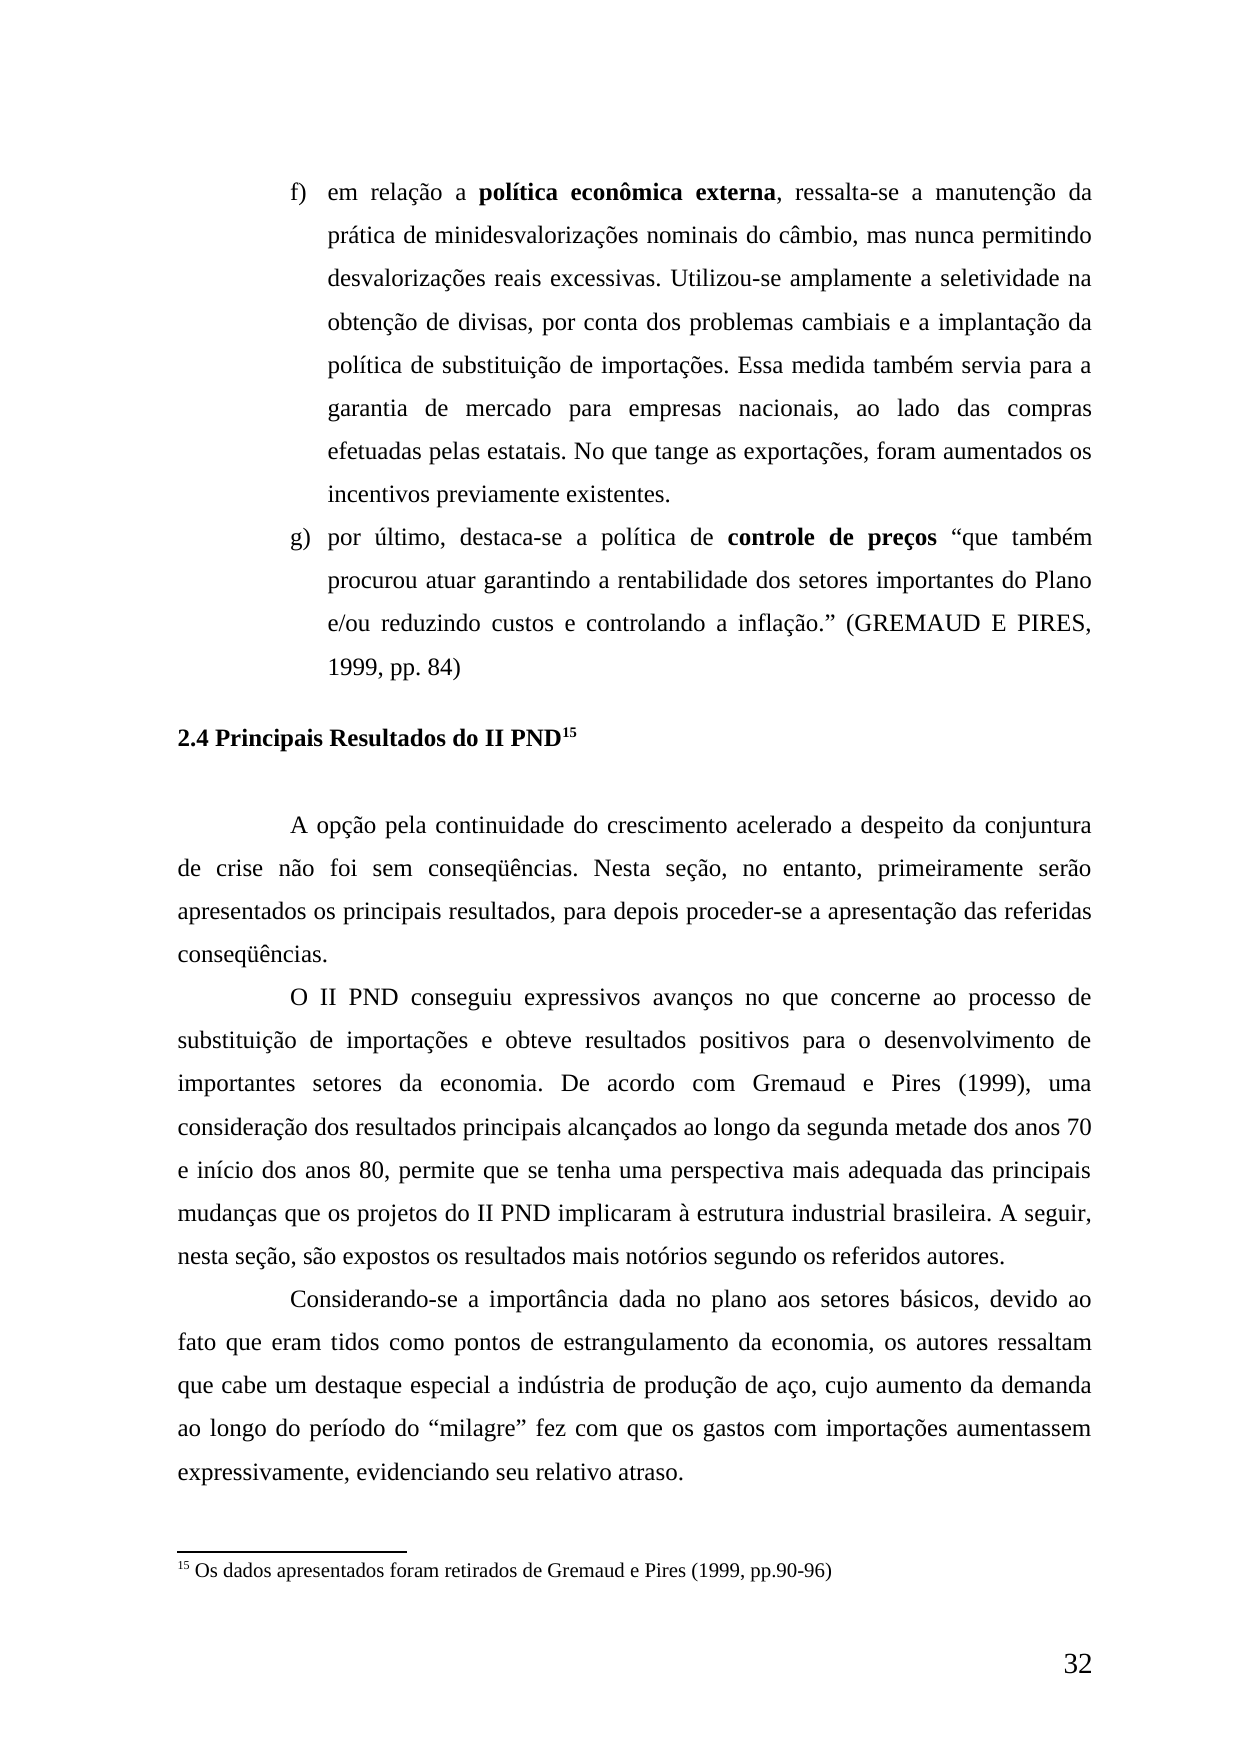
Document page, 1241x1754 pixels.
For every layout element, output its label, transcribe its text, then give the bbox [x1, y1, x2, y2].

text O II PND conseguiu expressivos avanços no que concerne ao processo de substituição de importações e obteve resultados positivos para o desenvolvimento de importantes setores da economia. De acordo com Gremaud e Pires (1999), uma consideração dos resultados principais alcançados ao longo da segunda metade dos anos 70 e início dos anos 80, permite que se tenha uma perspectiva mais adequada das principais mudanças que os projetos do II PND implicaram à estrutura industrial brasileira. A seguir, nesta seção, são expostos os resultados mais notórios segundo os referidos autores. [177, 982, 1092, 1270]
list em relação a política econômica externa, ressalta-se a manutenção da prática de minidesvalorizações nominais do câmbio, mas nunca permitindo desvalorizações reais excessivas. Utilizou-se amplamente a seletividade na obtenção de divisas, por conta dos problemas cambiais e a implantação da política de substituição de importações. Essa medida também servia para a garantia de mercado para empresas nacionais, ao lado das compras efetuadas pelas estatais. No que tange as exportações, foram aumentados os incentivos previamente existentes. [290, 177, 1092, 508]
list por último, destaca-se a política de controle de preços “que também procurou atuar garantindo a rentabilidade dos setores importantes do Plano e/ou reduzindo custos e controlando a inflação.” (GREMAUD E PIRES, 1999, pp. 84) [290, 522, 1092, 680]
text Considerando-se a importância dada no plano aos setores básicos, devido ao fato que eram tidos como pontos de estrangulamento da economia, os autores ressaltam que cabe um destaque especial a indústria de produção de aço, cujo aumento da demanda ao longo do período do “milagre” fez com que os gastos com importações aumentassem expressivamente, evidenciando seu relativo atraso. [177, 1284, 1092, 1485]
text 2.4 Principais Resultados do II PND [177, 723, 1104, 752]
text A opção pela continuidade do crescimento acelerado a despeito da conjuntura de crise não foi sem conseqüências. Nesta seção, no entanto, primeiramente serão apresentados os principais resultados, para depois proceder-se a apresentação das referidas conseqüências. [177, 810, 1092, 968]
text Os dados apresentados foram retirados de Gremaud e Pires (1999, pp.90-96) [177, 1558, 1092, 1582]
